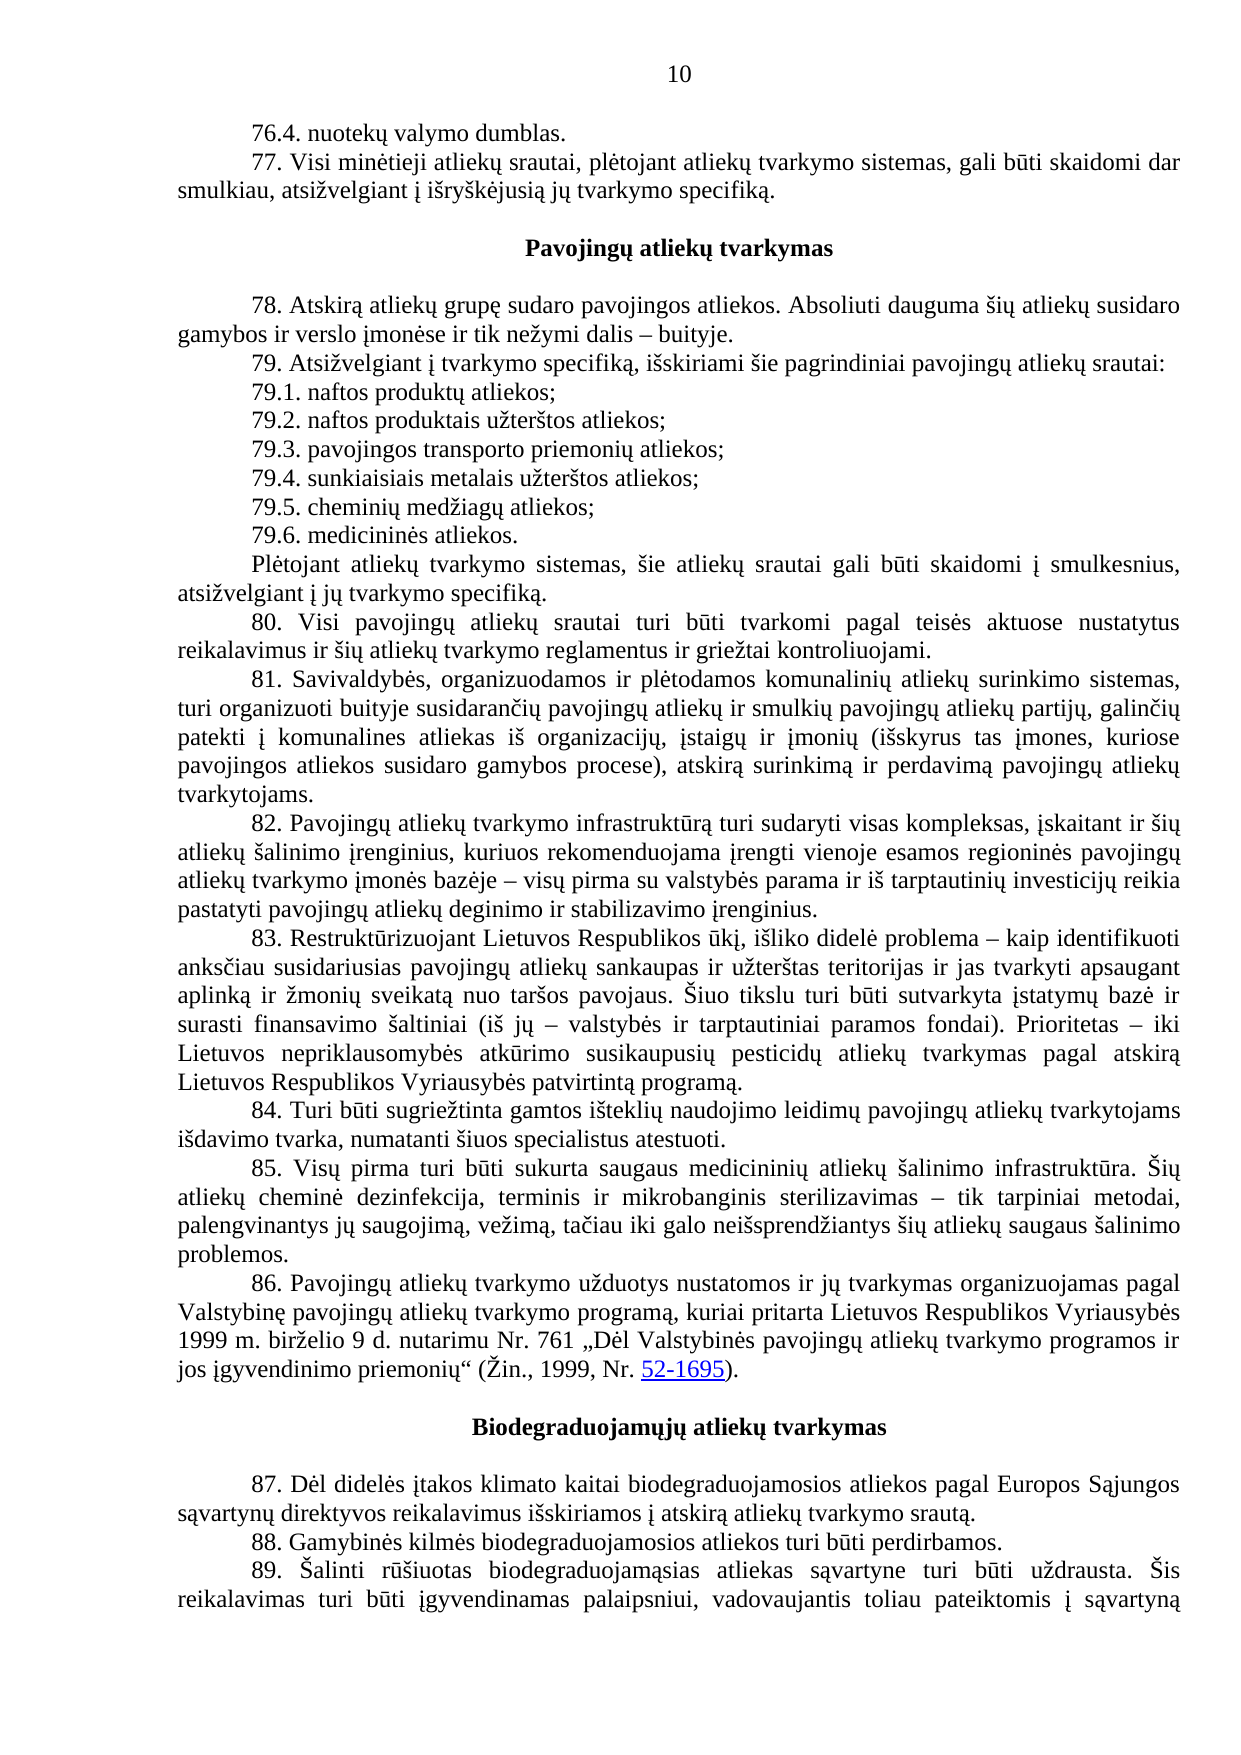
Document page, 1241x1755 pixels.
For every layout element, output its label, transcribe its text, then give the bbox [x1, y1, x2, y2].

text 80. Visi pavojingų atliekų srautai turi būti tvarkomi pagal teisės aktuose nustatytus reikalavimus ir šių atliekų tvarkymo reglamentus ir griežtai kontroliuojami. [177, 607, 1181, 664]
text 79.5. cheminių medžiagų atliekos; [177, 492, 1181, 521]
text 87. Dėl didelės įtakos klimato kaitai biodegraduojamosios atliekos pagal Europos Sąjungos sąvartynų direktyvos reikalavimus išskiriamos į atskirą atliekų tvarkymo srautą. [177, 1469, 1181, 1527]
text Biodegraduojamųjų atliekų tvarkymas [177, 1412, 1181, 1441]
text 83. Restruktūrizuojant Lietuvos Respublikos ūkį, išliko didelė problema – kaip identifikuoti anksčiau susidariusias pavojingų atliekų sankaupas ir užterštas teritorijas ir jas tvarkyti apsaugant aplinką ir žmonių sveikatą nuo taršos pavojaus. Šiuo tikslu turi būti sutvarkyta įstatymų bazė ir surasti finansavimo šaltiniai (iš jų – valstybės ir tarptautiniai paramos fondai). Prioritetas – iki Lietuvos nepriklausomybės atkūrimo susikaupusių pesticidų atliekų tvarkymas pagal atskirą Lietuvos Respublikos Vyriausybės patvirtintą programą. [177, 923, 1181, 1096]
text 89. Šalinti rūšiuotas biodegraduojamąsias atliekas sąvartyne turi būti uždrausta. Šis reikalavimas turi būti įgyvendinamas palaipsniui, vadovaujantis toliau pateiktomis į sąvartyną [177, 1556, 1181, 1613]
text 79.3. pavojingos transporto priemonių atliekos; [177, 434, 1181, 463]
text 77. Visi minėtieji atliekų srautai, plėtojant atliekų tvarkymo sistemas, gali būti skaidomi dar smulkiau, atsižvelgiant į išryškėjusią jų tvarkymo specifiką. [177, 147, 1181, 204]
text 76.4. nuotekų valymo dumblas. [177, 118, 1181, 147]
text 84. Turi būti sugriežtinta gamtos išteklių naudojimo leidimų pavojingų atliekų tvarkytojams išdavimo tvarka, numatanti šiuos specialistus atestuoti. [177, 1096, 1181, 1153]
text 79.1. naftos produktų atliekos; [177, 377, 1181, 406]
text 79.4. sunkiaisiais metalais užterštos atliekos; [177, 463, 1181, 492]
text 88. Gamybinės kilmės biodegraduojamosios atliekos turi būti perdirbamos. [177, 1527, 1181, 1556]
text 85. Visų pirma turi būti sukurta saugaus medicininių atliekų šalinimo infrastruktūra. Šių atliekų cheminė dezinfekcija, terminis ir mikrobanginis sterilizavimas – tik tarpiniai metodai, palengvinantys jų saugojimą, vežimą, tačiau iki galo neišsprendžiantys šių atliekų saugaus šalinimo problemos. [177, 1153, 1181, 1268]
text 79.2. naftos produktais užterštos atliekos; [177, 406, 1181, 434]
text Pavojingų atliekų tvarkymas [177, 233, 1181, 262]
text 79.6. medicininės atliekos. [177, 521, 1181, 549]
text 79. Atsižvelgiant į tvarkymo specifiką, išskiriami šie pagrindiniai pavojingų atliekų srautai: [177, 348, 1181, 377]
text Plėtojant atliekų tvarkymo sistemas, šie atliekų srautai gali būti skaidomi į smulkesnius, atsižvelgiant į jų tvarkymo specifiką. [177, 549, 1181, 607]
text 78. Atskirą atliekų grupę sudaro pavojingos atliekos. Absoliuti dauguma šių atliekų susidaro gamybos ir verslo įmonėse ir tik nežymi dalis – buityje. [177, 291, 1181, 348]
text 81. Savivaldybės, organizuodamos ir plėtodamos komunalinių atliekų surinkimo sistemas, turi organizuoti buityje susidarančių pavojingų atliekų ir smulkių pavojingų atliekų partijų, galinčių patekti į komunalines atliekas iš organizacijų, įstaigų ir įmonių (išskyrus tas įmones, kuriose pavojingos atliekos susidaro gamybos procese), atskirą surinkimą ir perdavimą pavojingų atliekų tvarkytojams. [177, 664, 1181, 808]
text 86. Pavojingų atliekų tvarkymo užduotys nustatomos ir jų tvarkymas organizuojamas pagal Valstybinę pavojingų atliekų tvarkymo programą, kuriai pritarta Lietuvos Respublikos Vyriausybės 1999 m. birželio 9 d. nutarimu Nr. 761 „Dėl Valstybinės pavojingų atliekų tvarkymo programos ir jos įgyvendinimo priemonių“ (Žin., 1999, Nr. 52-1695). [177, 1268, 1181, 1383]
text 82. Pavojingų atliekų tvarkymo infrastruktūrą turi sudaryti visas kompleksas, įskaitant ir šių atliekų šalinimo įrenginius, kuriuos rekomenduojama įrengti vienoje esamos regioninės pavojingų atliekų tvarkymo įmonės bazėje – visų pirma su valstybės parama ir iš tarptautinių investicijų reikia pastatyti pavojingų atliekų deginimo ir stabilizavimo įrenginius. [177, 808, 1181, 923]
